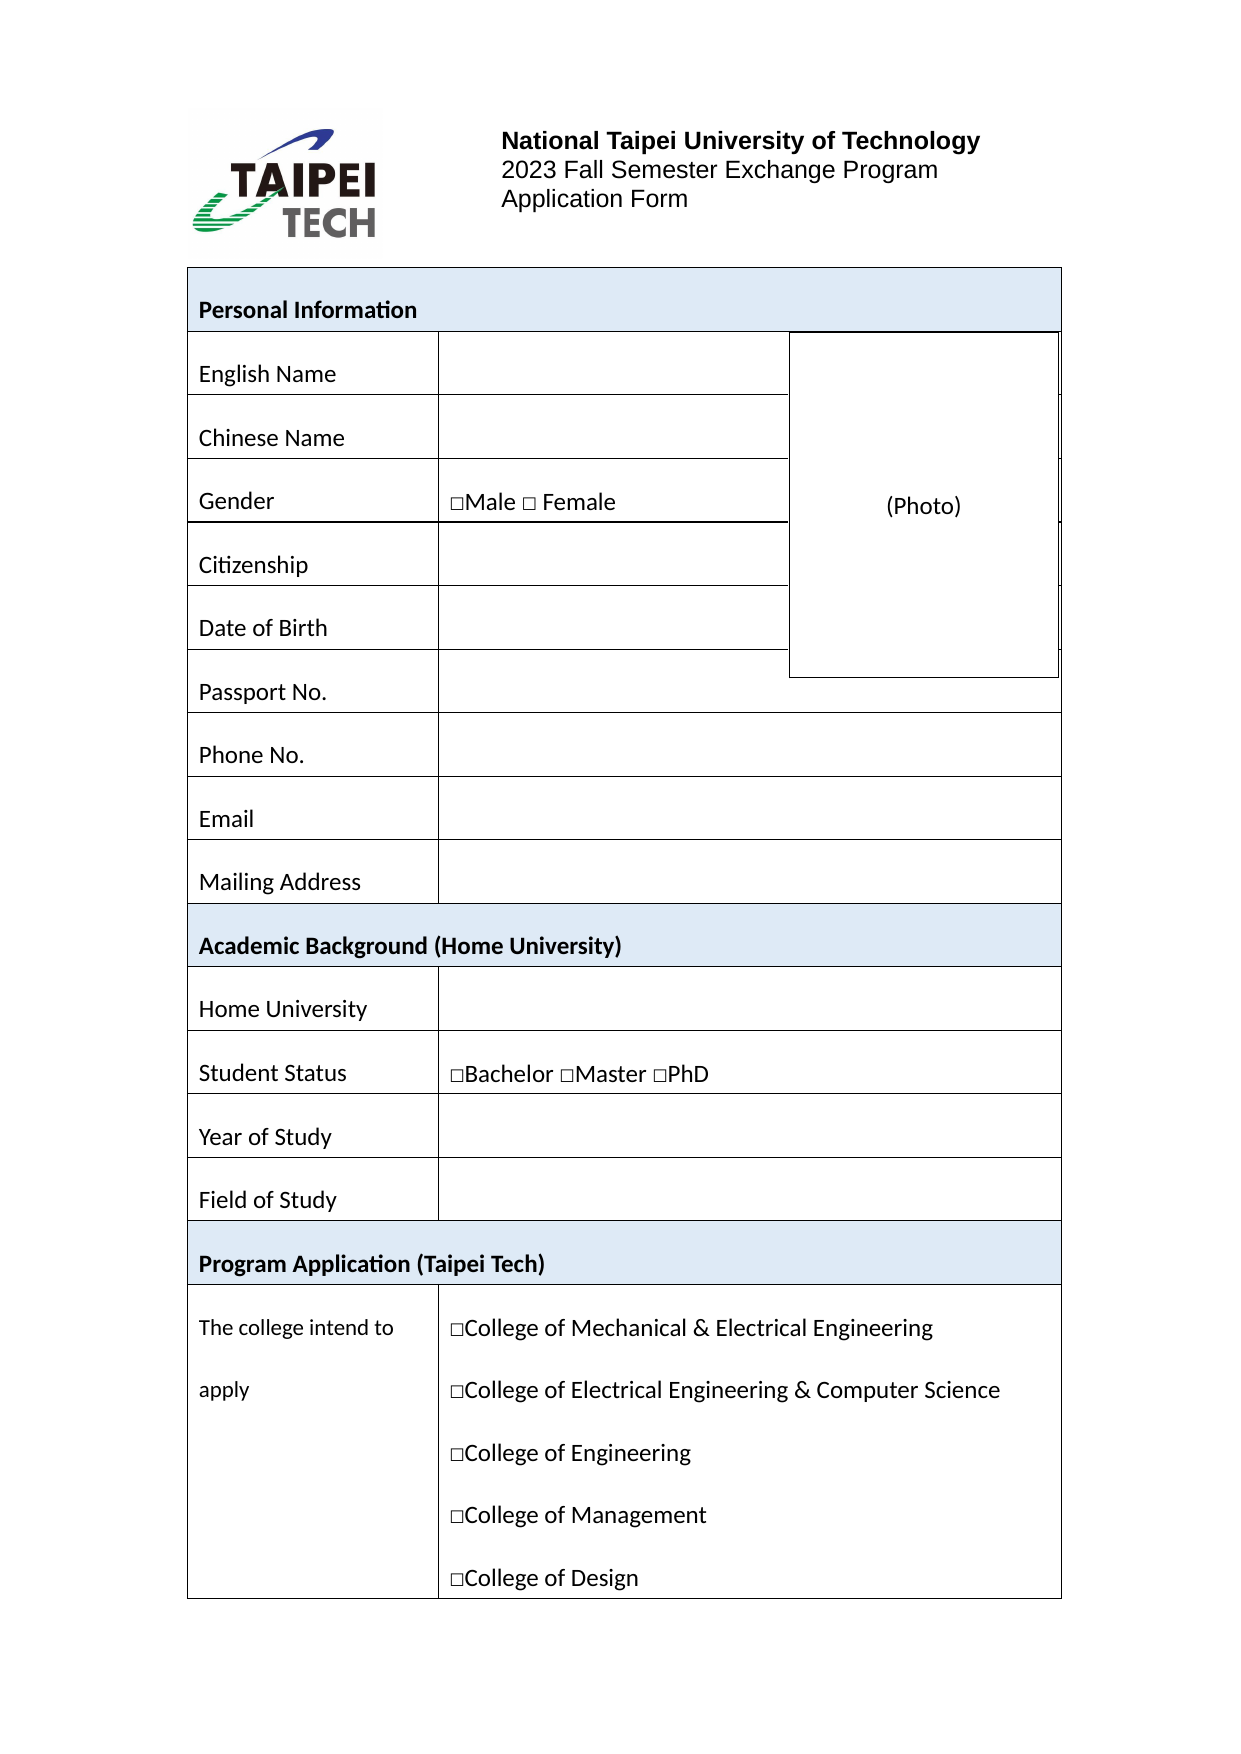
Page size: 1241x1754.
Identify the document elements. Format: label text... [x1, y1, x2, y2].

table_cell [439, 1094, 1061, 1157]
table_cell Date of Birth [188, 586, 438, 648]
table_cell [439, 1158, 1061, 1220]
table_cell [439, 332, 789, 394]
table_cell Student Status [188, 1031, 438, 1093]
table_cell [439, 586, 789, 648]
table_cell ☐Bachelor ☐Master ☐PhD [439, 1031, 1061, 1093]
table_cell ☐College of Mechanical & Electrical Engineering ☐College of Electrical Engineering & Computer Science ☐College of Engineering ☐College of Management ☐College of Design [439, 1285, 1061, 1597]
table_cell [439, 395, 789, 458]
table_cell [439, 777, 1061, 839]
table_cell [439, 650, 1061, 712]
table_cell [439, 840, 1061, 903]
table_cell English Name [188, 332, 438, 394]
table_cell Program Application (Taipei Tech) [188, 1221, 1061, 1284]
table_cell Chinese Name [188, 395, 438, 458]
table_cell [439, 967, 1061, 1030]
table_cell Citizenship [188, 523, 438, 585]
table_cell The college intend to apply [188, 1285, 438, 1597]
table_cell ☐Male ☐ Female [439, 459, 789, 521]
table_cell Academic Background (Home University) [188, 904, 1061, 966]
table_cell Home University [188, 967, 438, 1030]
table_cell [439, 713, 1061, 776]
table_cell Passport No. [188, 650, 438, 712]
table_cell Year of Study [188, 1094, 438, 1157]
table_cell Phone No. [188, 713, 438, 776]
table_cell [439, 523, 789, 585]
table_cell [790, 333, 1058, 677]
table_cell Field of Study [188, 1158, 438, 1220]
table_cell Email [188, 777, 438, 839]
table_cell Gender [188, 459, 438, 521]
table_header Personal Information [188, 268, 1061, 331]
table_cell Mailing Address [188, 840, 438, 903]
